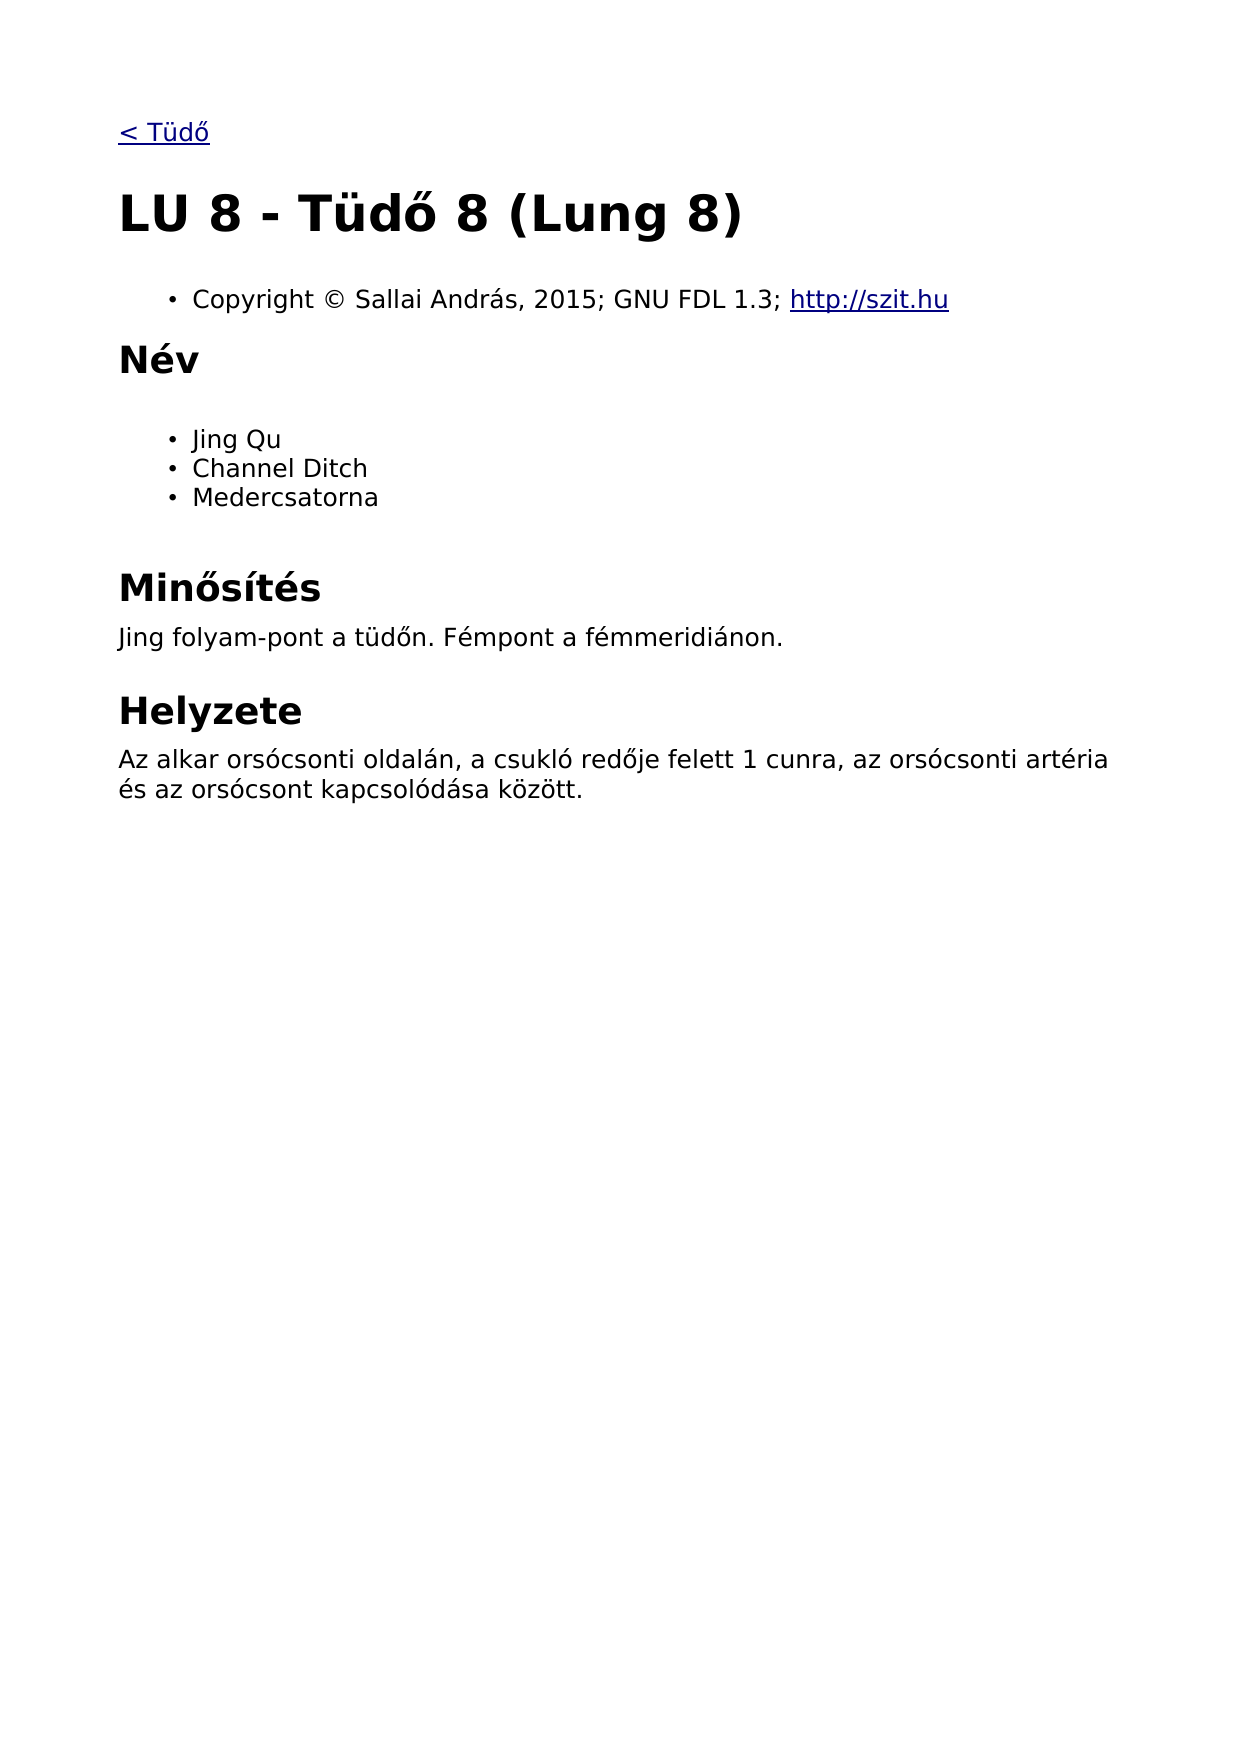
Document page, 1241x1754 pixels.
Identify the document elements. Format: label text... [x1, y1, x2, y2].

subtitle Név [118, 339, 1122, 383]
subtitle Minősítés [118, 567, 1122, 610]
text < Tüdő [118, 118, 1122, 147]
text Jing folyam-pont a tüdőn. Fémpont a fémmeridiánon. [118, 623, 1122, 652]
list Medercsatorna [177, 483, 1122, 512]
subtitle LU 8 - Tüdő 8 (Lung 8) [118, 185, 1122, 243]
subtitle Helyzete [118, 689, 1122, 733]
list Copyright © Sallai András, 2015; GNU FDL 1.3; http://szit.hu [177, 285, 1122, 314]
text Az alkar orsócsonti oldalán, a csukló redője felett 1 cunra, az orsócsonti artéria és az orsócsont kapcsolódása között. [118, 746, 1122, 804]
list Jing Qu [177, 425, 1122, 454]
list Channel Ditch [177, 454, 1122, 483]
